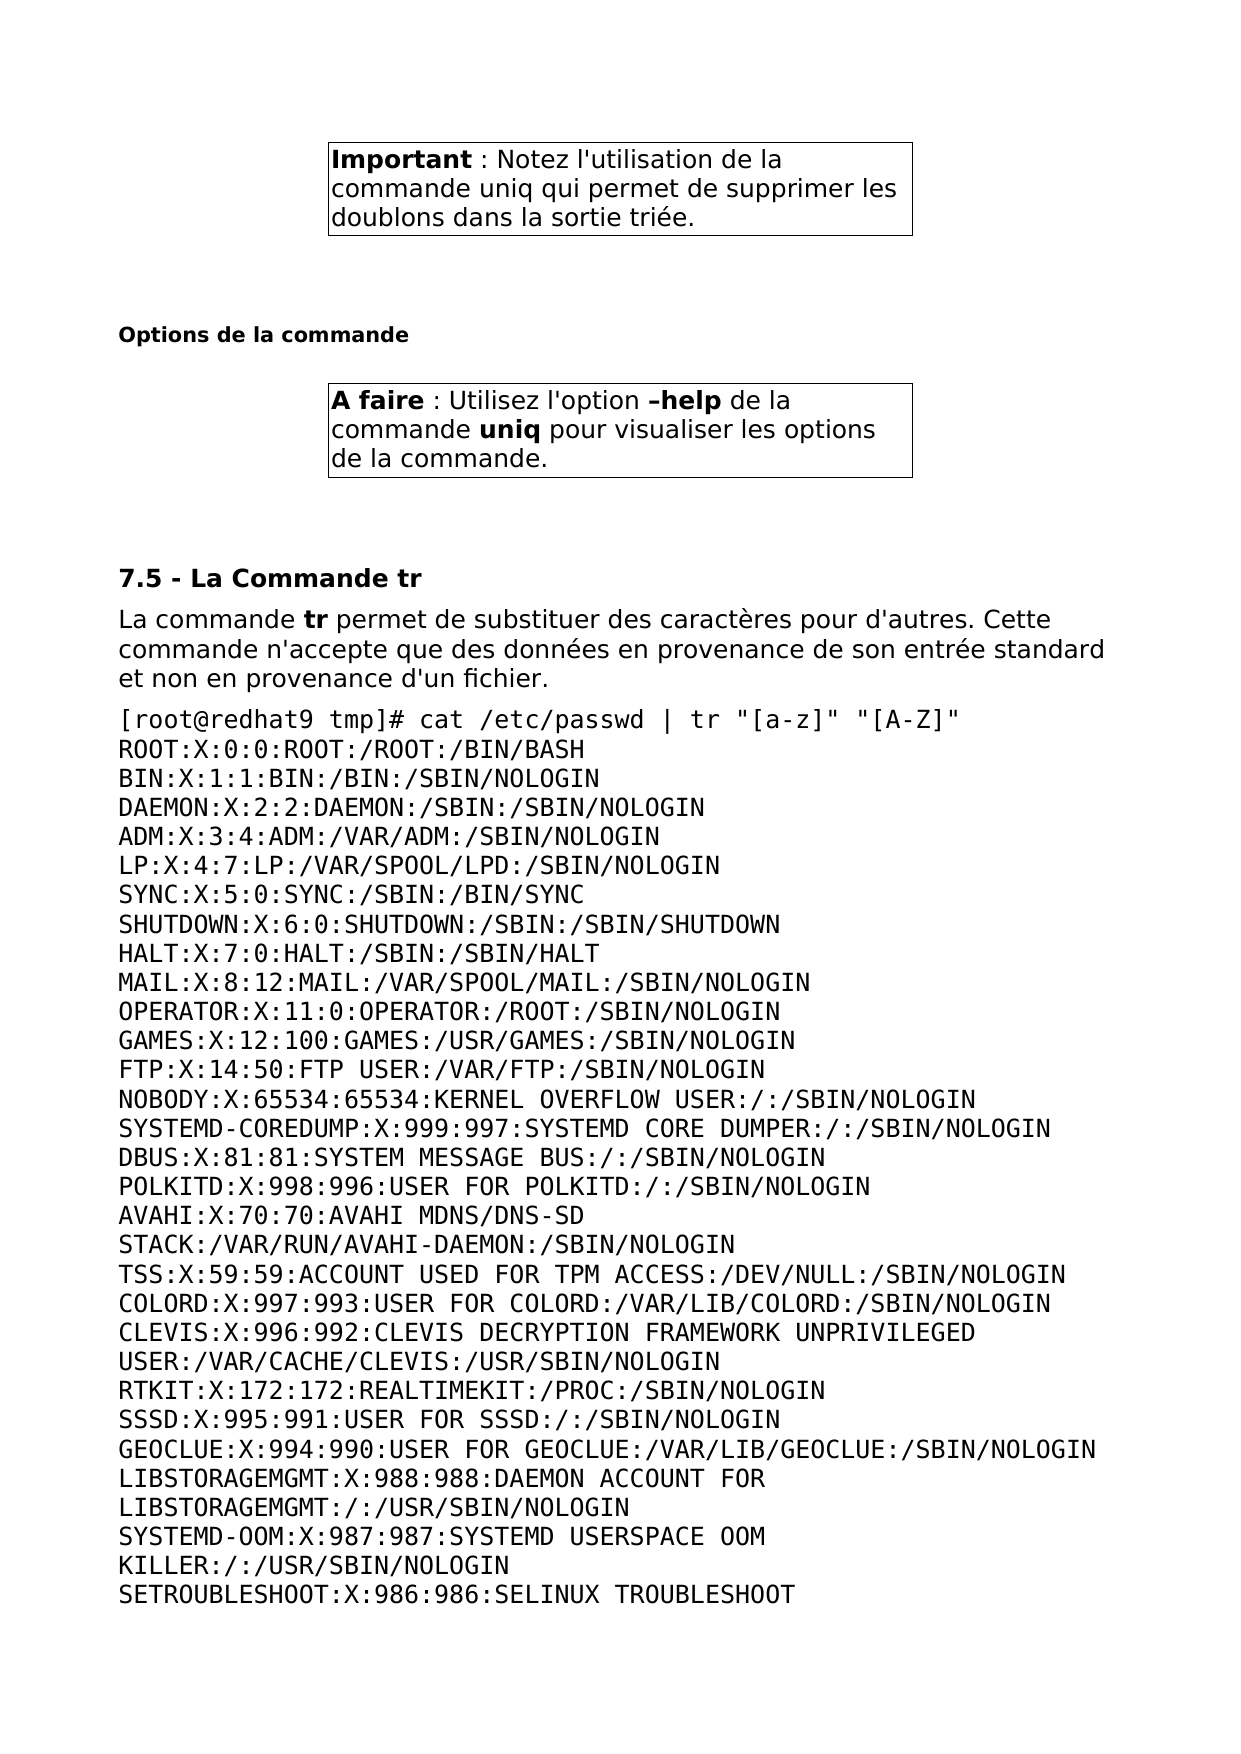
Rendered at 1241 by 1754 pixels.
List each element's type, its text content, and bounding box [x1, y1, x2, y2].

subtitle Options de la commande [118, 323, 1122, 347]
text La commande tr permet de substituer des caractères pour d'autres. Cette commande n'accepte que des données en provenance de son entrée standard et non en provenance d'un fichier. [118, 606, 1122, 693]
table_header Important : Notez l'utilisation de la commande uniq qui permet de supprimer les doublons dans la sortie triée. [329, 143, 912, 235]
subtitle 7.5 - La Commande tr [118, 564, 1122, 593]
table_header A faire : Utilisez l'option –help de la commande uniq pour visualiser les options de la commande. [329, 384, 912, 477]
text [root@redhat9 tmp]# cat /etc/passwd | tr "[a-z]" "[A-Z]" ROOT:X:0:0:ROOT:/ROOT:/BIN/BASH BIN:X:1:1:BIN:/BIN:/SBIN/NOLOGIN DAEMON:X:2:2:DAEMON:/SBIN:/SBIN/NOLOGIN ADM:X:3:4:ADM:/VAR/ADM:/SBIN/NOLOGIN LP:X:4:7:LP:/VAR/SPOOL/LPD:/SBIN/NOLOGIN SYNC:X:5:0:SYNC:/SBIN:/BIN/SYNC SHUTDOWN:X:6:0:SHUTDOWN:/SBIN:/SBIN/SHUTDOWN HALT:X:7:0:HALT:/SBIN:/SBIN/HALT MAIL:X:8:12:MAIL:/VAR/SPOOL/MAIL:/SBIN/NOLOGIN OPERATOR:X:11:0:OPERATOR:/ROOT:/SBIN/NOLOGIN GAMES:X:12:100:GAMES:/USR/GAMES:/SBIN/NOLOGIN FTP:X:14:50:FTP USER:/VAR/FTP:/SBIN/NOLOGIN NOBODY:X:65534:65534:KERNEL OVERFLOW USER:/:/SBIN/NOLOGIN SYSTEMD-COREDUMP:X:999:997:SYSTEMD CORE DUMPER:/:/SBIN/NOLOGIN DBUS:X:81:81:SYSTEM MESSAGE BUS:/:/SBIN/NOLOGIN POLKITD:X:998:996:USER FOR POLKITD:/:/SBIN/NOLOGIN AVAHI:X:70:70:AVAHI MDNS/DNS-SD STACK:/VAR/RUN/AVAHI-DAEMON:/SBIN/NOLOGIN TSS:X:59:59:ACCOUNT USED FOR TPM ACCESS:/DEV/NULL:/SBIN/NOLOGIN COLORD:X:997:993:USER FOR COLORD:/VAR/LIB/COLORD:/SBIN/NOLOGIN CLEVIS:X:996:992:CLEVIS DECRYPTION FRAMEWORK UNPRIVILEGED USER:/VAR/CACHE/CLEVIS:/USR/SBIN/NOLOGIN RTKIT:X:172:172:REALTIMEKIT:/PROC:/SBIN/NOLOGIN SSSD:X:995:991:USER FOR SSSD:/:/SBIN/NOLOGIN GEOCLUE:X:994:990:USER FOR GEOCLUE:/VAR/LIB/GEOCLUE:/SBIN/NOLOGIN LIBSTORAGEMGMT:X:988:988:DAEMON ACCOUNT FOR LIBSTORAGEMGMT:/:/USR/SBIN/NOLOGIN SYSTEMD-OOM:X:987:987:SYSTEMD USERSPACE OOM KILLER:/:/USR/SBIN/NOLOGIN SETROUBLESHOOT:X:986:986:SELINUX TROUBLESHOOT [118, 706, 1122, 1610]
